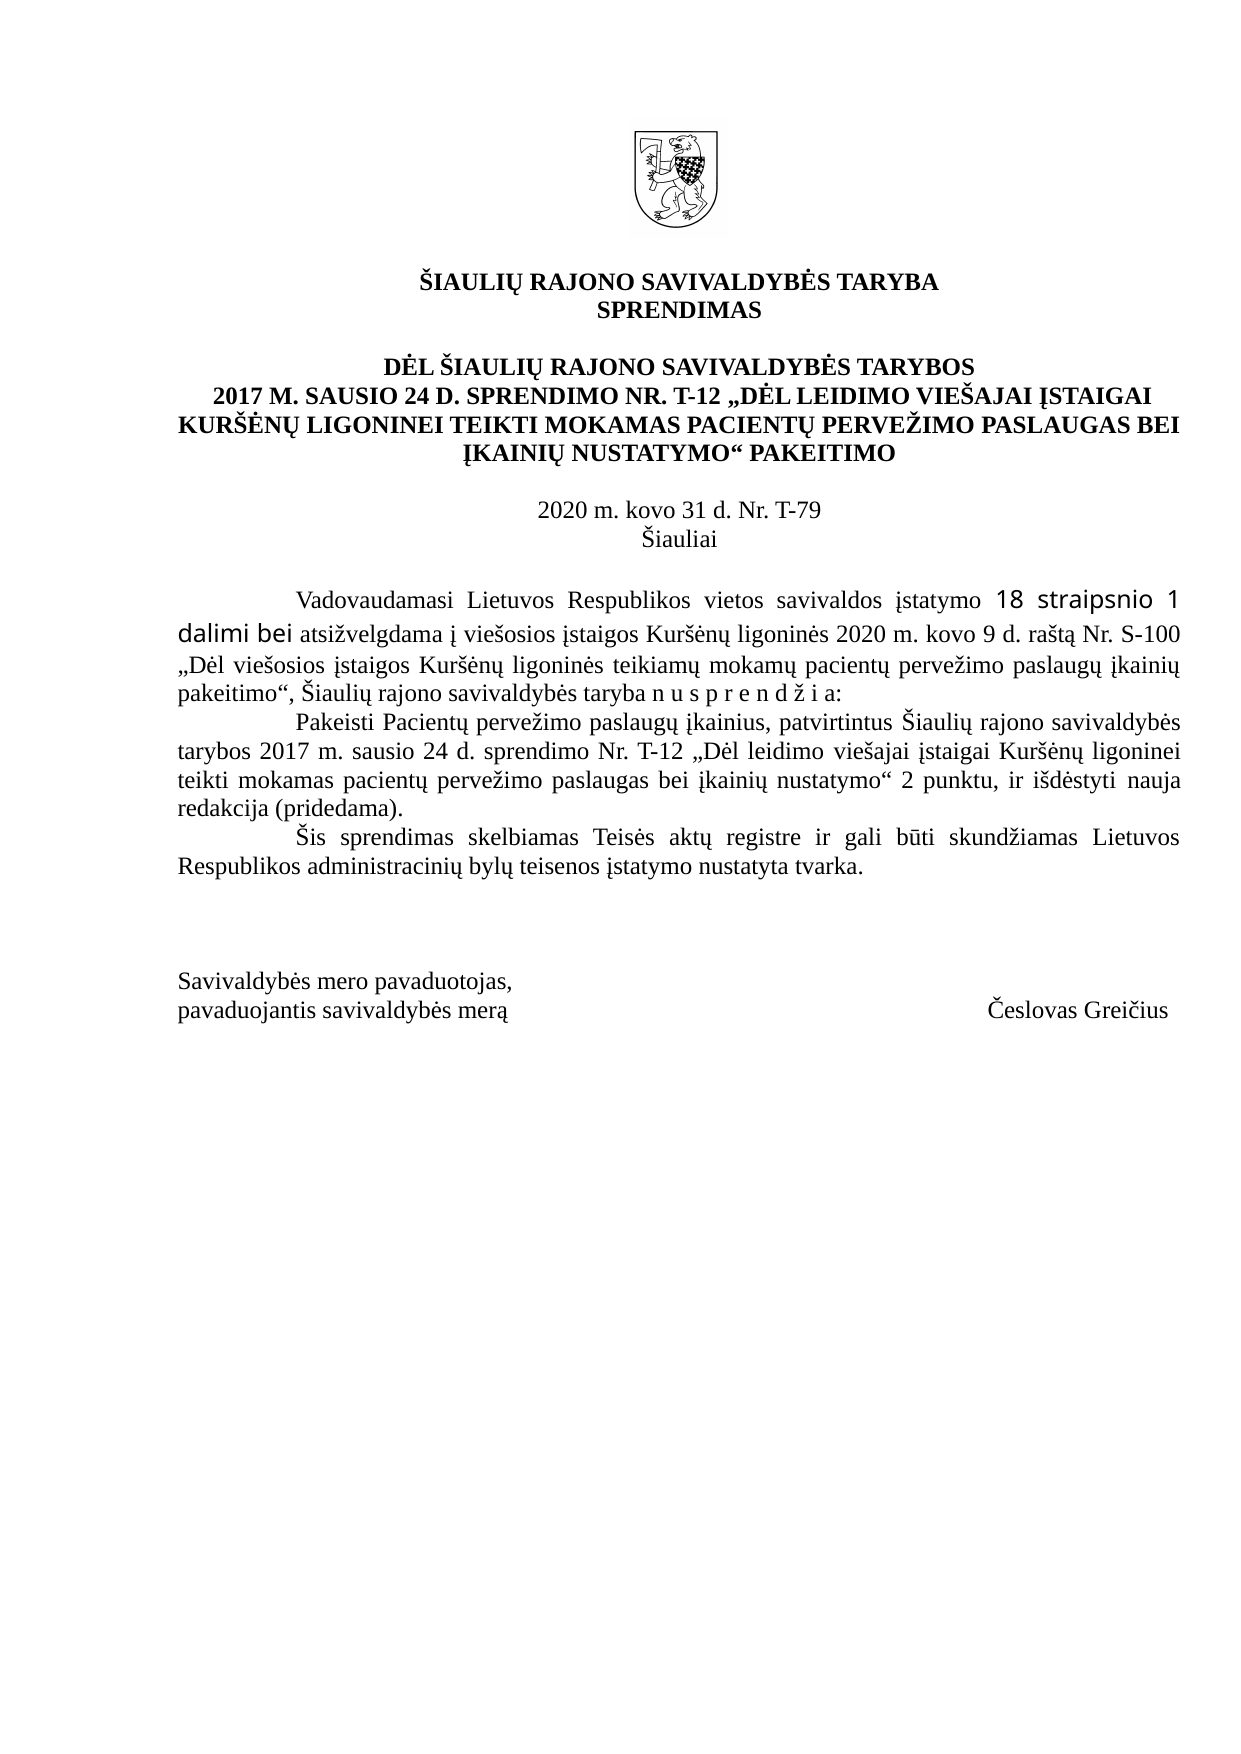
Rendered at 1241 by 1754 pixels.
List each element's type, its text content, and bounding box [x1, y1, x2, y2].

text Šis sprendimas skelbiamas Teisės aktų registre ir gali būti skundžiamas Lietuvos Respublikos administracinių bylų teisenos įstatymo nustatyta tvarka. [177, 822, 1181, 880]
text Savivaldybės mero pavaduotojas, [177, 966, 1181, 995]
text pavaduojantis savivaldybės merą Česlovas Greičius [177, 995, 1181, 1023]
text Pakeisti Pacientų pervežimo paslaugų įkainius, patvirtintus Šiaulių rajono savivaldybės tarybos 2017 m. sausio 24 d. sprendimo Nr. T-12 „Dėl leidimo viešajai įstaigai Kuršėnų ligoninei teikti mokamas pacientų pervežimo paslaugas bei įkainių nustatymo“ 2 punktu, ir išdėstyti nauja redakcija (pridedama). [177, 707, 1181, 822]
text Vadovaudamasi Lietuvos Respublikos vietos savivaldos įstatymo 18 straipsnio 1 dalimi bei atsižvelgdama į viešosios įstaigos Kuršėnų ligoninės 2020 m. kovo 9 d. raštą Nr. S-100 „Dėl viešosios įstaigos Kuršėnų ligoninės teikiamų mokamų pacientų pervežimo paslaugų įkainių pakeitimo“, Šiaulių rajono savivaldybės taryba n u s p r e n d ž i a: [177, 582, 1181, 707]
text 2020 m. kovo 31 d. Nr. T-79 [177, 495, 1181, 524]
text ŠIAULIŲ RAJONO SAVIVALDYBĖS TARYBA [177, 267, 1181, 296]
text DĖL ŠIAULIŲ RAJONO SAVIVALDYBĖS TARYBOS [177, 352, 1181, 381]
text Šiauliai [177, 524, 1181, 553]
text 2017 M. SAUSIO 24 D. SPRENDIMO NR. T-12 „DĖL LEIDIMO VIEŠAJAI ĮSTAIGAI KURŠĖNŲ LIGONINEI TEIKTI MOKAMAS PACIENTŲ PERVEŽIMO PASLAUGAS BEI ĮKAINIŲ NUSTATYMO“ PAKEITIMO [177, 381, 1181, 467]
text SPRENDIMAS [177, 296, 1181, 324]
